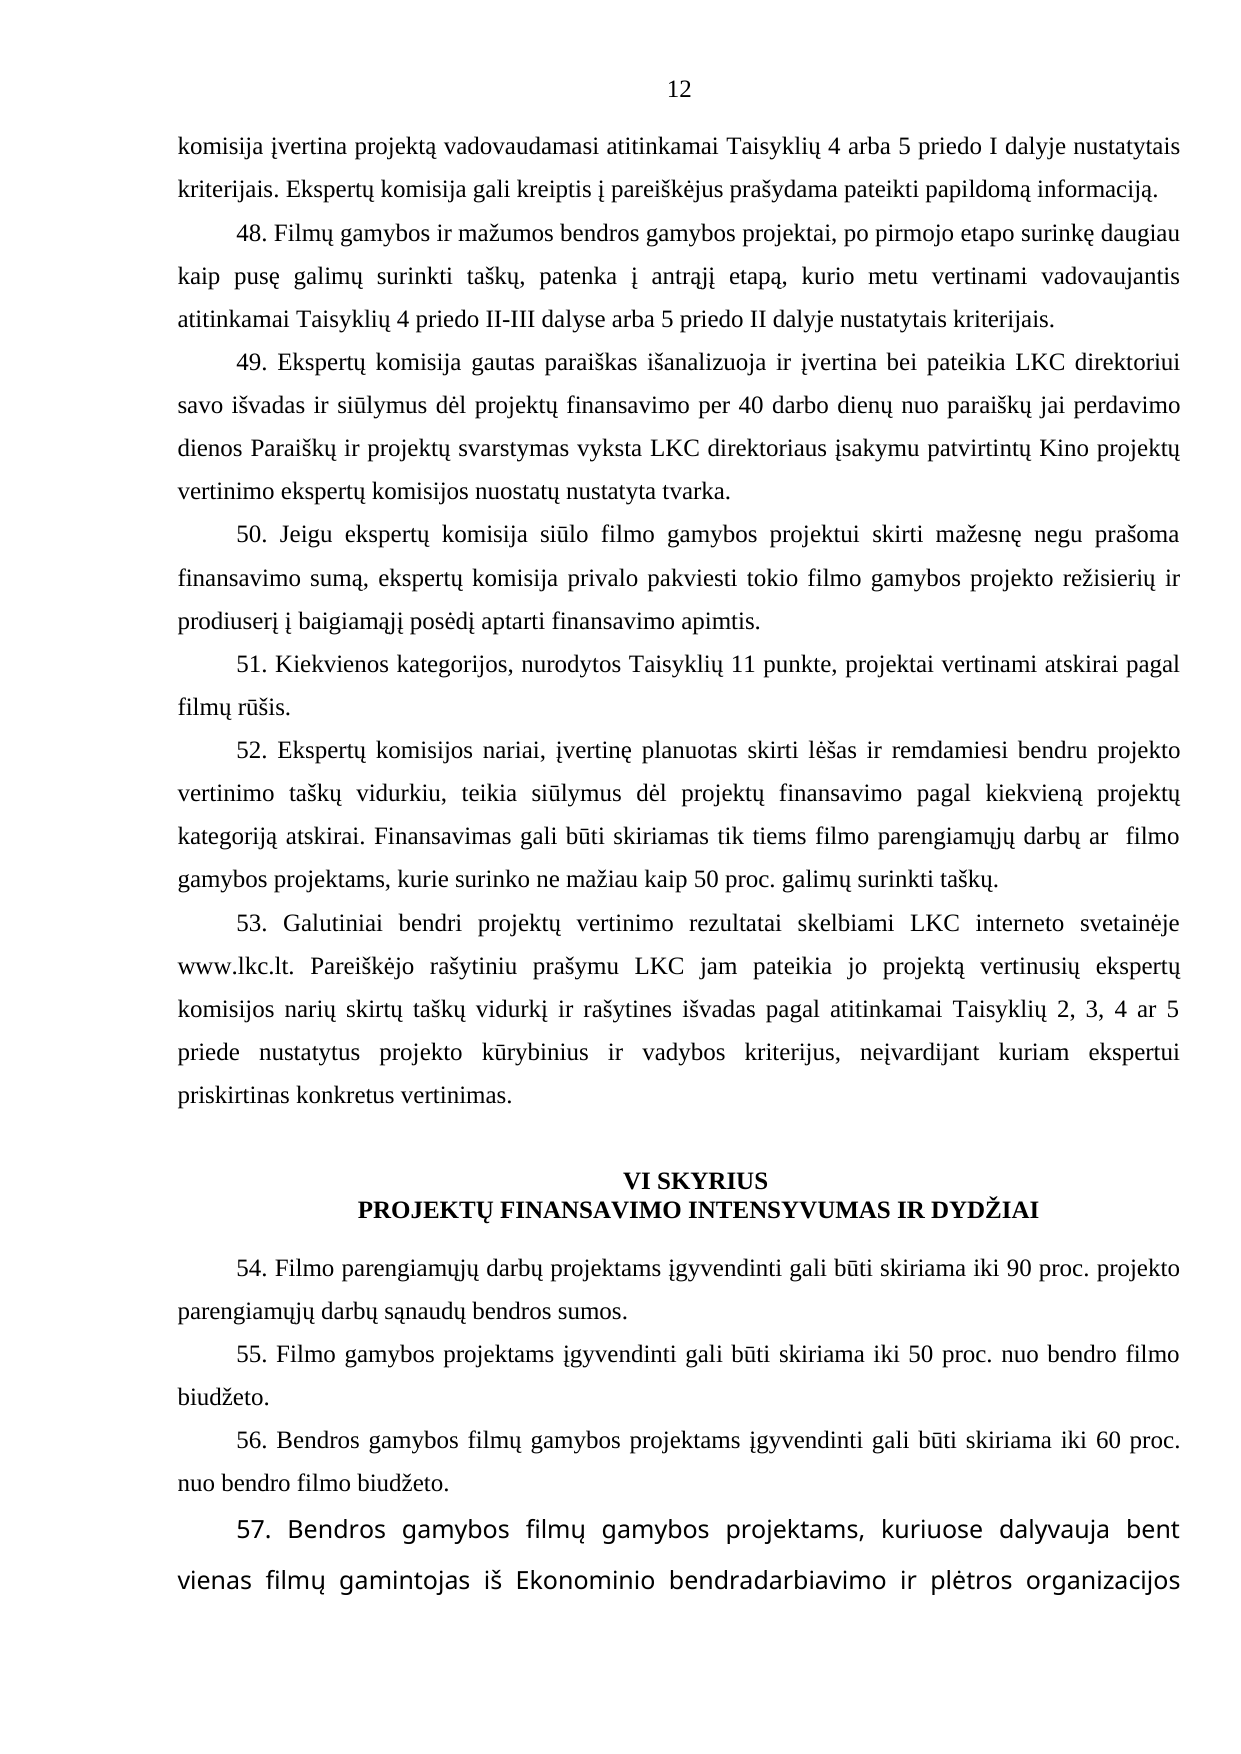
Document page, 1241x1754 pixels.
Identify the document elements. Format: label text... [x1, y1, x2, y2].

text 50. Jeigu ekspertų komisija siūlo filmo gamybos projektui skirti mažesnę negu prašoma finansavimo sumą, ekspertų komisija privalo pakviesti tokio filmo gamybos projekto režisierių ir prodiuserį į baigiamąjį posėdį aptarti finansavimo apimtis. [177, 519, 1181, 634]
text 51. Kiekvienos kategorijos, nurodytos Taisyklių 11 punkte, projektai vertinami atskirai pagal filmų rūšis. [177, 649, 1181, 721]
text PROJEKTŲ FINANSAVIMO INTENSYVUMAS IR DYDŽIAI [177, 1195, 1181, 1224]
text komisija įvertina projektą vadovaudamasi atitinkamai Taisyklių 4 arba 5 priedo I dalyje nustatytais kriterijais. Ekspertų komisija gali kreiptis į pareiškėjus prašydama pateikti papildomą informaciją. [177, 131, 1181, 203]
text 57. Bendros gamybos filmų gamybos projektams, kuriuose dalyvauja bent vienas filmų gamintojas iš Ekonominio bendradarbiavimo ir plėtros organizacijos [177, 1511, 1181, 1596]
text 54. Filmo parengiamųjų darbų projektams įgyvendinti gali būti skiriama iki 90 proc. projekto parengiamųjų darbų sąnaudų bendros sumos. [177, 1253, 1181, 1324]
text 49. Ekspertų komisija gautas paraiškas išanalizuoja ir įvertina bei pateikia LKC direktoriui savo išvadas ir siūlymus dėl projektų finansavimo per 40 darbo dienų nuo paraiškų jai perdavimo dienos Paraiškų ir projektų svarstymas vyksta LKC direktoriaus įsakymu patvirtintų Kino projektų vertinimo ekspertų komisijos nuostatų nustatyta tvarka. [177, 347, 1181, 505]
text 55. Filmo gamybos projektams įgyvendinti gali būti skiriama iki 50 proc. nuo bendro filmo biudžeto. [177, 1339, 1181, 1411]
text 52. Ekspertų komisijos nariai, įvertinę planuotas skirti lėšas ir remdamiesi bendru projekto vertinimo taškų vidurkiu, teikia siūlymus dėl projektų finansavimo pagal kiekvieną projektų kategoriją atskirai. Finansavimas gali būti skiriamas tik tiems filmo parengiamųjų darbų ar filmo gamybos projektams, kurie surinko ne mažiau kaip 50 proc. galimų surinkti taškų. [177, 735, 1181, 893]
text 48. Filmų gamybos ir mažumos bendros gamybos projektai, po pirmojo etapo surinkę daugiau kaip pusę galimų surinkti taškų, patenka į antrąjį etapą, kurio metu vertinami vadovaujantis atitinkamai Taisyklių 4 priedo II-III dalyse arba 5 priedo II dalyje nustatytais kriterijais. [177, 218, 1181, 333]
text 56. Bendros gamybos filmų gamybos projektams įgyvendinti gali būti skiriama iki 60 proc. nuo bendro filmo biudžeto. [177, 1425, 1181, 1497]
text VI SKYRIUS [177, 1166, 1181, 1195]
text 53. Galutiniai bendri projektų vertinimo rezultatai skelbiami LKC interneto svetainėje www.lkc.lt. Pareiškėjo rašytiniu prašymu LKC jam pateikia jo projektą vertinusių ekspertų komisijos narių skirtų taškų vidurkį ir rašytines išvadas pagal atitinkamai Taisyklių 2, 3, 4 ar 5 priede nustatytus projekto kūrybinius ir vadybos kriterijus, neįvardijant kuriam ekspertui priskirtinas konkretus vertinimas. [177, 908, 1181, 1109]
